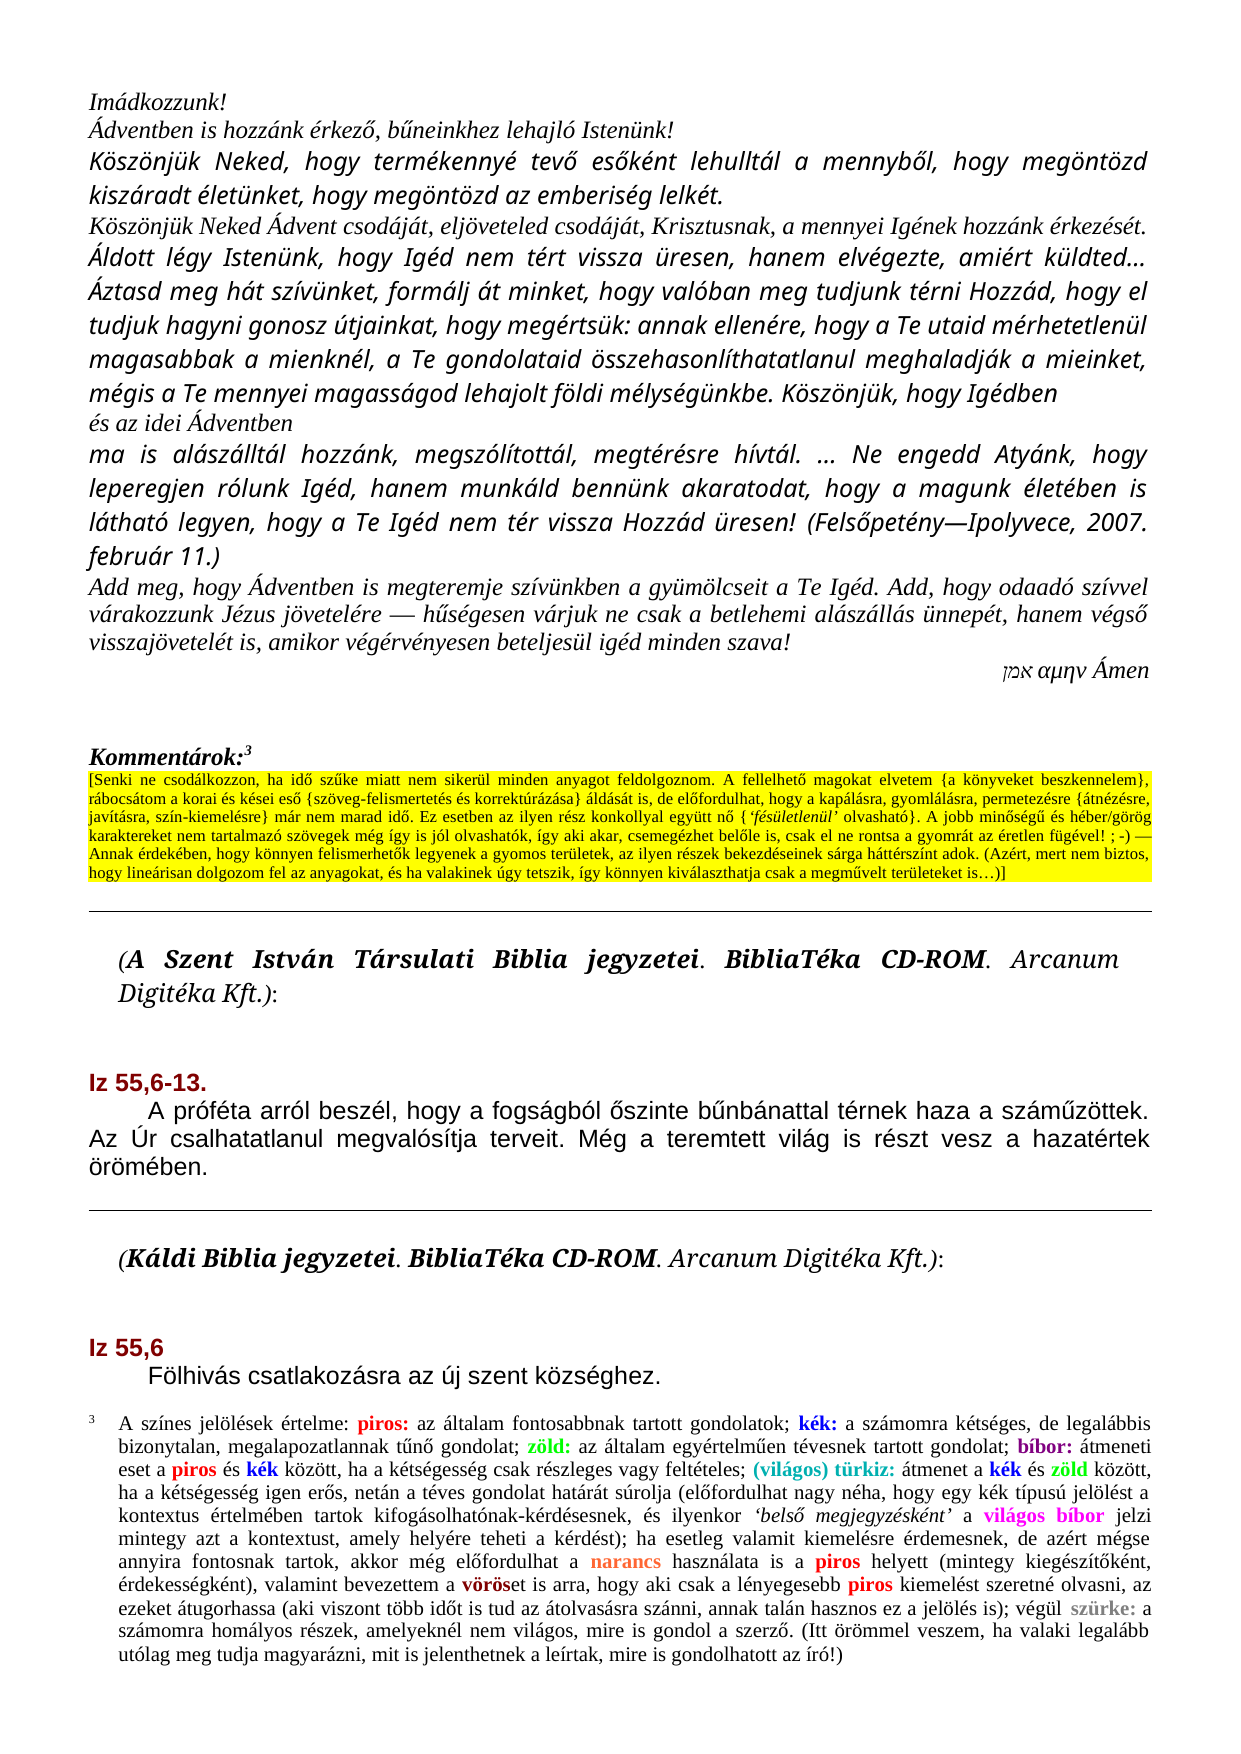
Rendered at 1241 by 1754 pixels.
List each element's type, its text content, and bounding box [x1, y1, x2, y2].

text Kommentárok: [88, 743, 1152, 771]
text A színes jelölések értelme: piros: az általam fontosabbnak tartott gondolatok; kék: a számomra kétséges, de legalábbis bizonytalan, megalapozatlannak tűnő gondolat; zöld: az általam egyértelműen tévesnek tartott gondolat; bíbor: átmeneti eset a piros és kék között, ha a kétségesség csak részleges vagy feltételes; (világos) türkiz: átmenet a kék és zöld között, ha a kétségesség igen erős, netán a téves gondolat határát súrolja (előfordulhat nagy néha, hogy egy kék típusú jelölést a kontextus értelmében tartok kifogásolhatónak-kérdésesnek, és ilyenkor ‘belső megjegyzésként’ a világos bíbor jelzi mintegy azt a kontextust, amely helyére teheti a kérdést); ha esetleg valamit kiemelésre érdemesnek, de azért mégse annyira fontosnak tartok, akkor még előfordulhat a narancs használata is a piros helyett (mintegy kiegészítőként, érdekességként), valamint bevezettem a vöröset is arra, hogy aki csak a lényegesebb piros kiemelést szeretné olvasni, az ezeket átugorhassa (aki viszont több időt is tud az átolvasásra szánni, annak talán hasznos ez a jelölés is); végül szürke: a számomra homályos részek, amelyeknél nem világos, mire is gondol a szerző. (Itt örömmel veszem, ha valaki legalább utólag meg tudja magyarázni, mit is jelenthetnek a leírtak, mire is gondolhatott az író!) [88, 1412, 1152, 1665]
text אמן αμην Ámen [88, 656, 1152, 684]
text ma is alászálltál hozzánk, megszólítottál, megtérésre hívtál. … Ne engedd Atyánk, hogy leperegjen rólunk Igéd, hanem munkáld bennünk akaratodat, hogy a magunk életében is látható legyen, hogy a Te Igéd nem tér vissza Hozzád üresen! (Felsőpetény―Ipolyvece, 2007. február 11.) [88, 437, 1152, 573]
text Iz 55,6-13. [88, 1069, 1152, 1097]
text Köszönjük Neked Ádvent csodáját, eljöveteled csodáját, Krisztusnak, a mennyei Igének hozzánk érkezését. [88, 212, 1152, 239]
text Iz 55,6 [88, 1334, 1152, 1362]
text és az idei Ádventben [88, 409, 1152, 437]
text Köszönjük Neked, hogy termékennyé tevő esőként lehulltál a mennyből, hogy megöntözd kiszáradt életünket, hogy megöntözd az emberiség lelkét. [88, 144, 1152, 212]
text Ádventben is hozzánk érkező, bűneinkhez lehajló Istenünk! [88, 116, 1152, 144]
text [Senki ne csodálkozzon, ha idő szűke miatt nem sikerül minden anyagot feldolgoznom. A fellelhető magokat elvetem {a könyveket beszkennelem}, rábocsátom a korai és kései eső {szöveg-felismertetés és korrektúrázása} áldását is, de előfordulhat, hogy a kapálásra, gyomlálásra, permetezésre {átnézésre, javításra, szín-kiemelésre} már nem marad idő. Ez esetben az ilyen rész konkollyal együtt nő {‘fésületlenül’ olvasható}. A jobb minőségű és héber/görög karaktereket nem tartalmazó szövegek még így is jól olvashatók, így aki akar, csemegézhet belőle is, csak el ne rontsa a gyomrát az éretlen fügével! ;‑) ― Annak érdekében, hogy könnyen felismerhetők legyenek a gyomos területek, az ilyen részek bekezdéseinek sárga háttérszínt adok. (Azért, mert nem biztos, hogy lineárisan dolgozom fel az anyagokat, és ha valakinek úgy tetszik, így könnyen kiválaszthatja csak a megművelt területeket is…)] [88, 771, 1152, 882]
text Áldott légy Istenünk, hogy Igéd nem tért vissza üresen, hanem elvégezte, amiért küldted… Áztasd meg hát szívünket, formálj át minket, hogy valóban meg tudjunk térni Hozzád, hogy el tudjuk hagyni gonosz útjainkat, hogy megértsük: annak ellenére, hogy a Te utaid mérhetetlenül magasabbak a mienknél, a Te gondolataid összehasonlíthatatlanul meghaladják a mieinket, mégis a Te mennyei magasságod lehajolt földi mélységünkbe. Köszönjük, hogy Igédben [88, 239, 1152, 409]
text Imádkozzunk! [88, 88, 1152, 116]
text Add meg, hogy Ádventben is megteremje szívünkben a gyümölcseit a Te Igéd. Add, hogy odaadó szívvel várakozzunk Jézus jövetelére ― hűségesen várjuk ne csak a betlehemi alászállás ünnepét, hanem végső visszajövetelét is, amikor végérvényesen beteljesül igéd minden szava! [88, 573, 1152, 656]
text A próféta arról beszél, hogy a fogságból őszinte bűnbánattal térnek haza a száműzöttek. Az Úr csalhatatlanul megvalósítja terveit. Még a teremtett világ is részt vesz a hazatértek örömében. [88, 1097, 1152, 1181]
text (A Szent István Társulati Biblia jegyzetei. BibliaTéka CD-ROM. Arcanum Digitéka Kft.): [88, 912, 1152, 1039]
text Fölhivás csatlakozásra az új szent községhez. [88, 1362, 1152, 1390]
text (Káldi Biblia jegyzetei. BibliaTéka CD-ROM. Arcanum Digitéka Kft.): [88, 1211, 1152, 1304]
